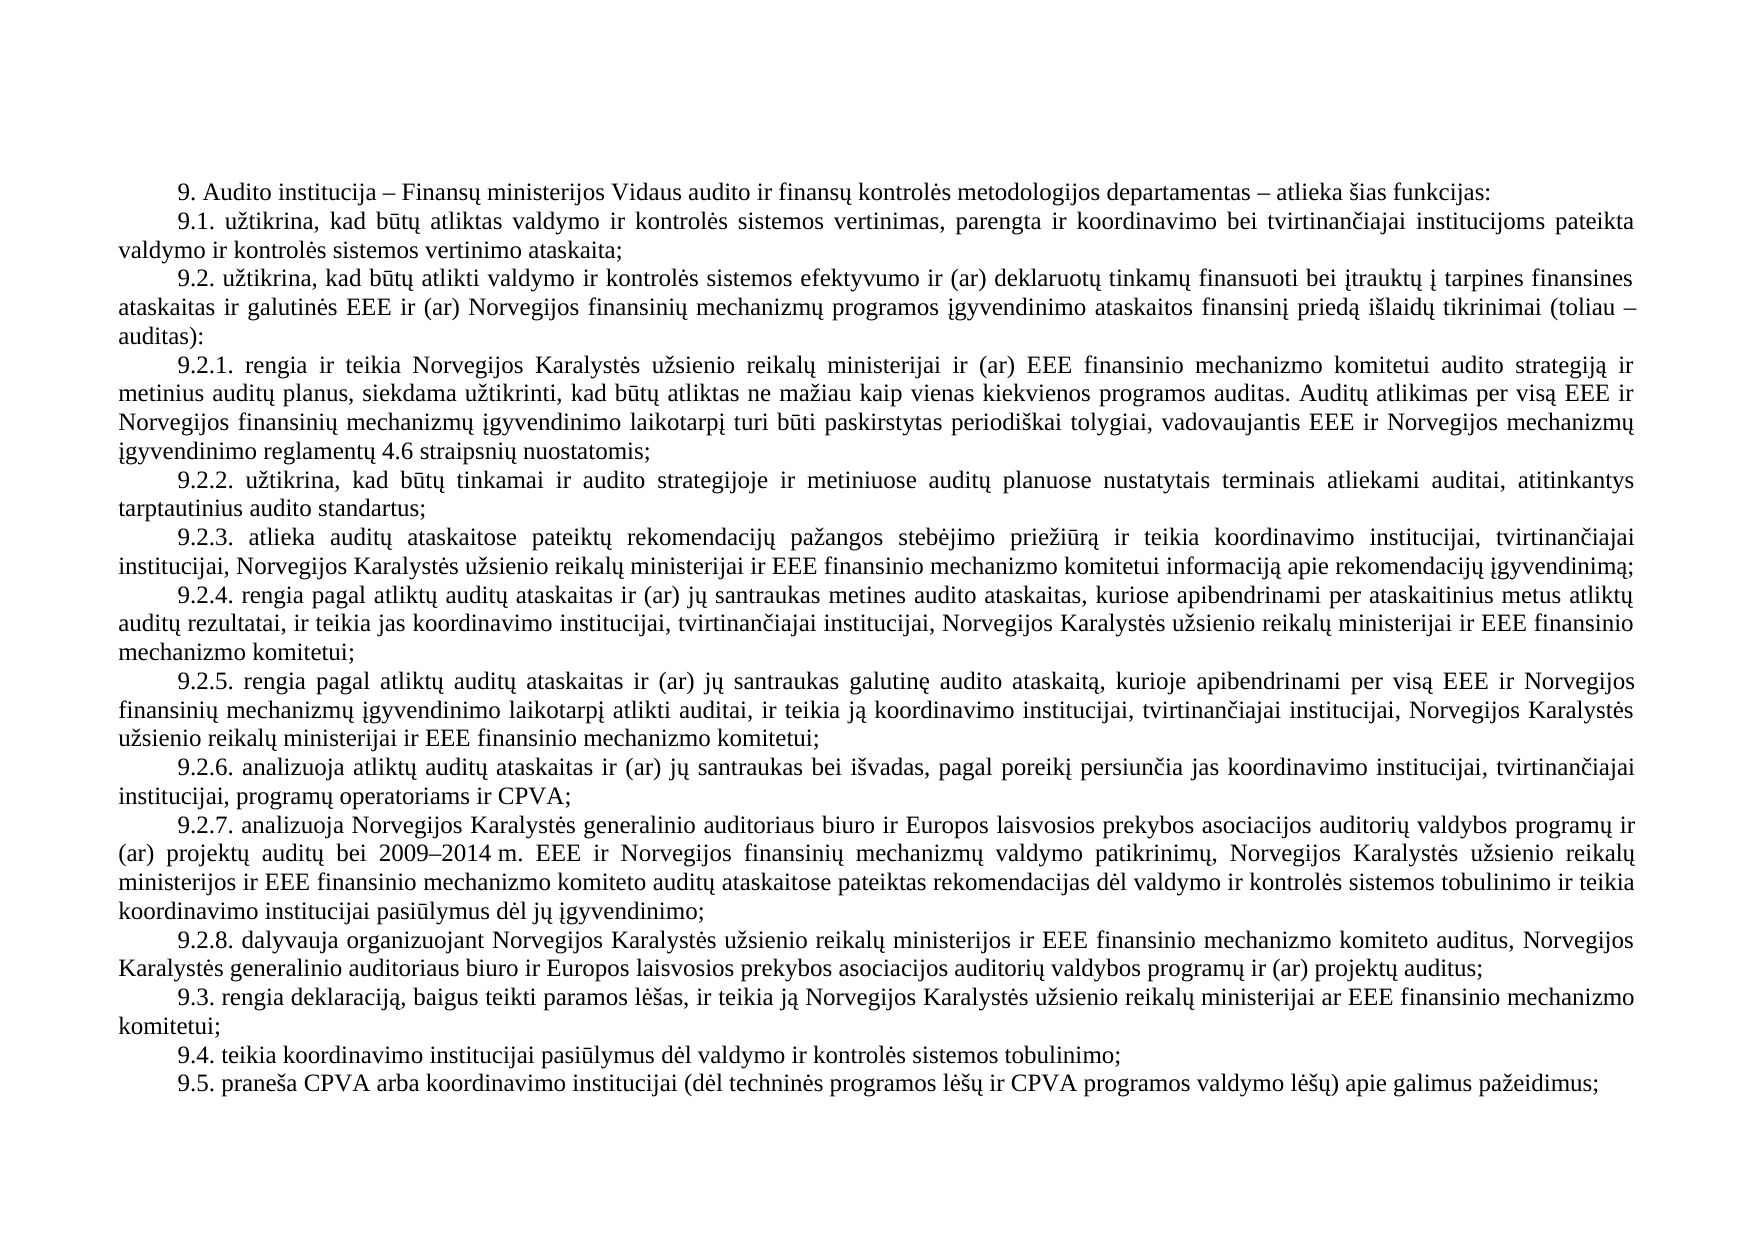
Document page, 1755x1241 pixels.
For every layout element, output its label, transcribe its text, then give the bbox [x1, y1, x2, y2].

text 9.2. užtikrina, kad būtų atlikti valdymo ir kontrolės sistemos efektyvumo ir (ar) deklaruotų tinkamų finansuoti bei įtrauktų į tarpines finansines ataskaitas ir galutinės EEE ir (ar) Norvegijos finansinių mechanizmų programos įgyvendinimo ataskaitos finansinį priedą išlaidų tikrinimai (toliau – auditas): [118, 263, 1636, 350]
text 9.2.1. rengia ir teikia Norvegijos Karalystės užsienio reikalų ministerijai ir (ar) EEE finansinio mechanizmo komitetui audito strategiją ir metinius auditų planus, siekdama užtikrinti, kad būtų atliktas ne mažiau kaip vienas kiekvienos programos auditas. Auditų atlikimas per visą EEE ir Norvegijos finansinių mechanizmų įgyvendinimo laikotarpį turi būti paskirstytas periodiškai tolygiai, vadovaujantis EEE ir Norvegijos mechanizmų įgyvendinimo reglamentų 4.6 straipsnių nuostatomis; [118, 350, 1636, 465]
text 9. Audito institucija – Finansų ministerijos Vidaus audito ir finansų kontrolės metodologijos departamentas – atlieka šias funkcijas: [118, 177, 1636, 206]
text 9.5. praneša CPVA arba koordinavimo institucijai (dėl techninės programos lėšų ir CPVA programos valdymo lėšų) apie galimus pažeidimus; [118, 1068, 1636, 1097]
text 9.2.2. užtikrina, kad būtų tinkamai ir audito strategijoje ir metiniuose auditų planuose nustatytais terminais atliekami auditai, atitinkantys tarptautinius audito standartus; [118, 465, 1636, 522]
text 9.2.5. rengia pagal atliktų auditų ataskaitas ir (ar) jų santraukas galutinę audito ataskaitą, kurioje apibendrinami per visą EEE ir Norvegijos finansinių mechanizmų įgyvendinimo laikotarpį atlikti auditai, ir teikia ją koordinavimo institucijai, tvirtinančiajai institucijai, Norvegijos Karalystės užsienio reikalų ministerijai ir EEE finansinio mechanizmo komitetui; [118, 666, 1636, 752]
text 9.3. rengia deklaraciją, baigus teikti paramos lėšas, ir teikia ją Norvegijos Karalystės užsienio reikalų ministerijai ar EEE finansinio mechanizmo komitetui; [118, 982, 1636, 1040]
text 9.4. teikia koordinavimo institucijai pasiūlymus dėl valdymo ir kontrolės sistemos tobulinimo; [118, 1040, 1636, 1068]
text 9.2.4. rengia pagal atliktų auditų ataskaitas ir (ar) jų santraukas metines audito ataskaitas, kuriose apibendrinami per ataskaitinius metus atliktų auditų rezultatai, ir teikia jas koordinavimo institucijai, tvirtinančiajai institucijai, Norvegijos Karalystės užsienio reikalų ministerijai ir EEE finansinio mechanizmo komitetui; [118, 580, 1636, 666]
text 9.2.7. analizuoja Norvegijos Karalystės generalinio auditoriaus biuro ir Europos laisvosios prekybos asociacijos auditorių valdybos programų ir (ar) projektų auditų bei 2009–2014 m. EEE ir Norvegijos finansinių mechanizmų valdymo patikrinimų, Norvegijos Karalystės užsienio reikalų ministerijos ir EEE finansinio mechanizmo komiteto auditų ataskaitose pateiktas rekomendacijas dėl valdymo ir kontrolės sistemos tobulinimo ir teikia koordinavimo institucijai pasiūlymus dėl jų įgyvendinimo; [118, 810, 1636, 925]
text 9.1. užtikrina, kad būtų atliktas valdymo ir kontrolės sistemos vertinimas, parengta ir koordinavimo bei tvirtinančiajai institucijoms pateikta valdymo ir kontrolės sistemos vertinimo ataskaita; [118, 206, 1636, 263]
text 9.2.3. atlieka auditų ataskaitose pateiktų rekomendacijų pažangos stebėjimo priežiūrą ir teikia koordinavimo institucijai, tvirtinančiajai institucijai, Norvegijos Karalystės užsienio reikalų ministerijai ir EEE finansinio mechanizmo komitetui informaciją apie rekomendacijų įgyvendinimą; [118, 522, 1636, 580]
text 9.2.6. analizuoja atliktų auditų ataskaitas ir (ar) jų santraukas bei išvadas, pagal poreikį persiunčia jas koordinavimo institucijai, tvirtinančiajai institucijai, programų operatoriams ir CPVA; [118, 752, 1636, 810]
text 9.2.8. dalyvauja organizuojant Norvegijos Karalystės užsienio reikalų ministerijos ir EEE finansinio mechanizmo komiteto auditus, Norvegijos Karalystės generalinio auditoriaus biuro ir Europos laisvosios prekybos asociacijos auditorių valdybos programų ir (ar) projektų auditus; [118, 925, 1636, 982]
